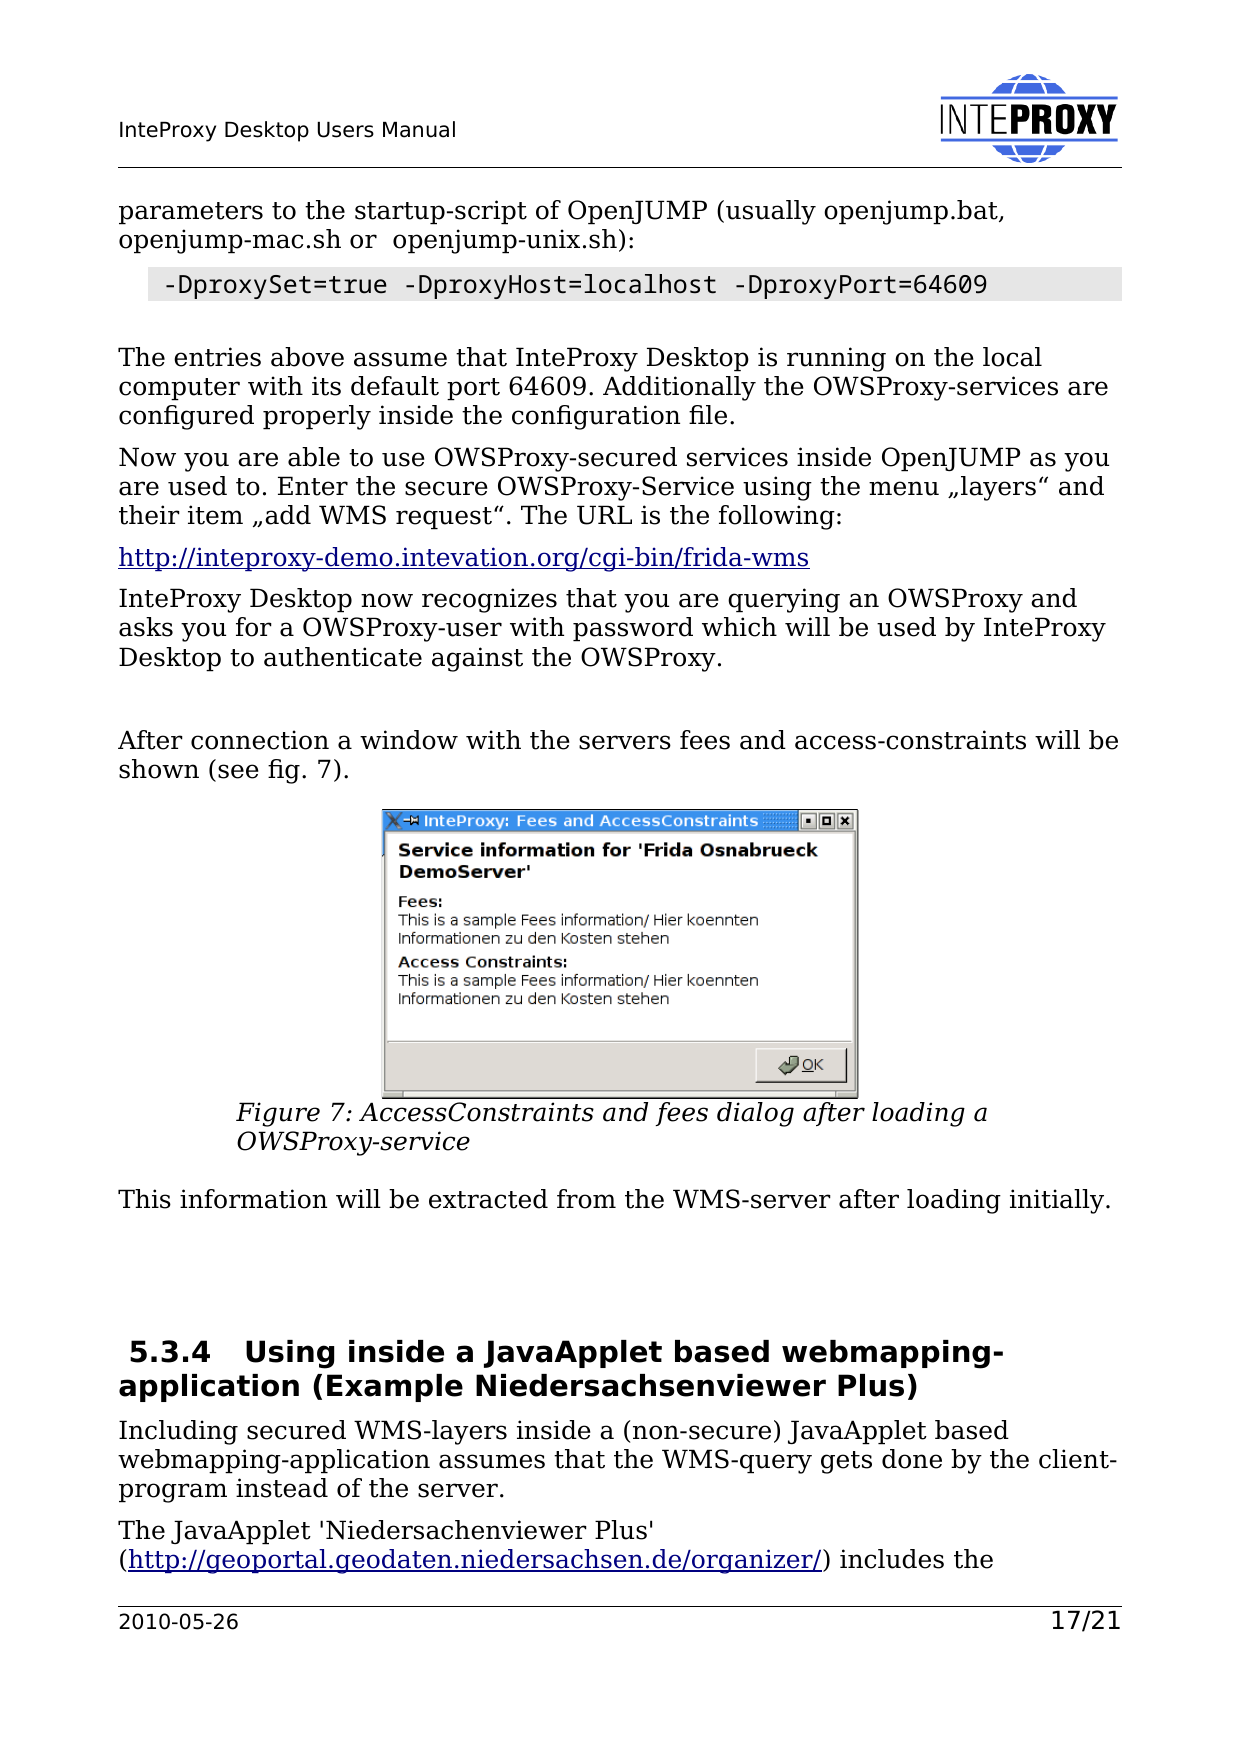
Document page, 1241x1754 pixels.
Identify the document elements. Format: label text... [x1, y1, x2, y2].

text -DproxySet=true -DproxyHost=localhost -DproxyPort=64609 [148, 267, 1122, 301]
text InteProxy Desktop now recognizes that you are querying an OWSProxy and asks you for a OWSProxy-user with password which will be used by InteProxy Desktop to authenticate against the OWSProxy. [118, 584, 1122, 672]
picture [940, 74, 1118, 163]
text http://inteproxy-demo.intevation.org/cgi-bin/frida-wms [118, 543, 1122, 572]
text Now you are able to use OWSProxy-secured services inside OpenJUMP as you are used to. Enter the secure OWSProxy-Service using the menu „layers“ and their item „add WMS request“. The URL is the following: [118, 443, 1122, 530]
text The JavaApplet 'Niedersachenviewer Plus' (http://geoportal.geodaten.niedersachsen.de/organizer/) includes the [118, 1516, 1122, 1574]
text Figure 7: AccessConstraints and fees dialog after loading a OWSProxy-service [236, 809, 1004, 1157]
text Including secured WMS-layers inside a (non-secure) JavaApplet based webmapping-application assumes that the WMS-query gets done by the client-program instead of the server. [118, 1416, 1122, 1504]
text parameters to the startup-script of OpenJUMP (usually openjump.bat, openjump-mac.sh or openjump-unix.sh): [118, 196, 1122, 254]
text This information will be extracted from the WMS-server after loading initially. [118, 797, 1122, 1215]
text After connection a window with the servers fees and access-constraints will be shown (see fig. 7). [118, 726, 1122, 784]
picture [381, 809, 859, 1099]
text The entries above assume that InteProxy Desktop is running on the local computer with its default port 64609. Additionally the OWSProxy-services are configured properly inside the configuration file. [118, 343, 1122, 430]
subtitle Using inside a JavaApplet based webmapping-application (Example Niedersachsenviewer Plus) [118, 1336, 1122, 1404]
